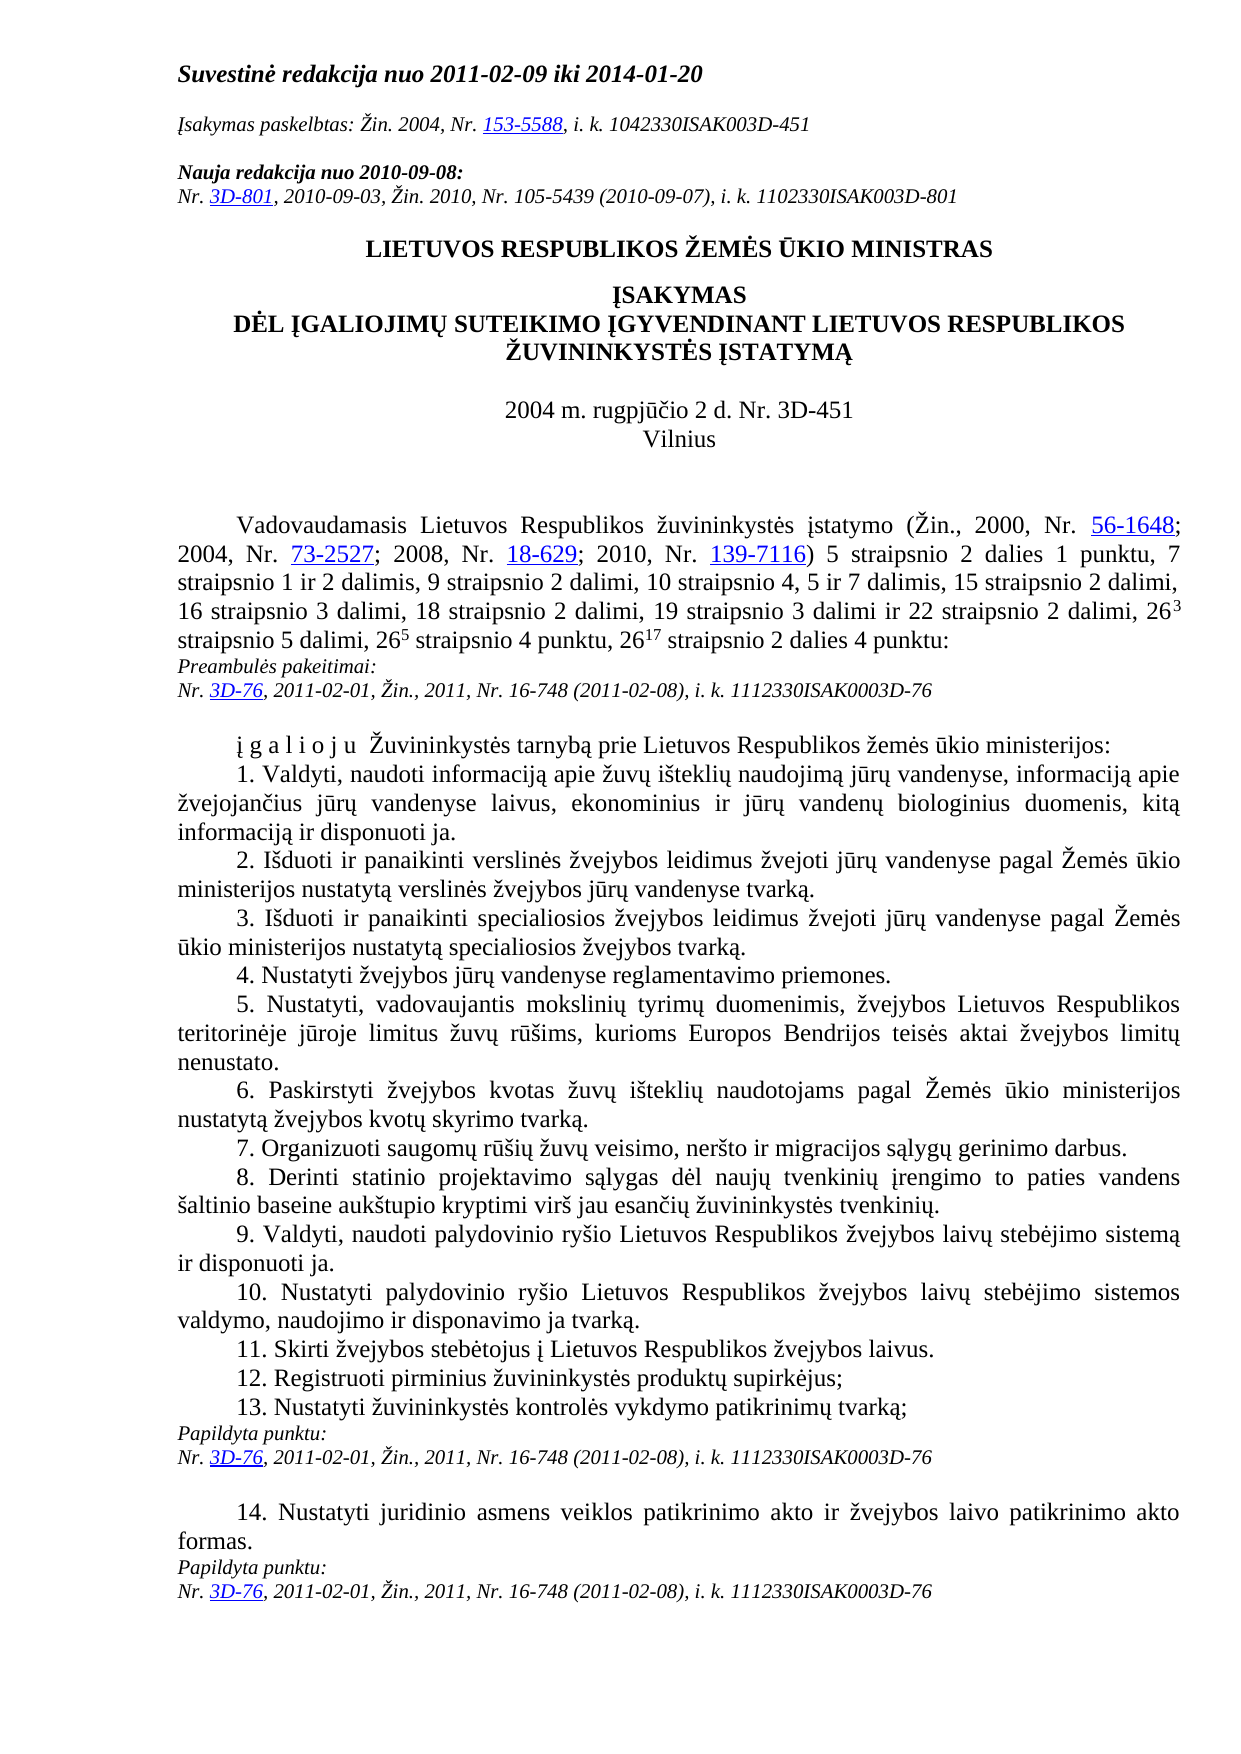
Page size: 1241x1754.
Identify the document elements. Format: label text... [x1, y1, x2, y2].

text 10. Nustatyti palydovinio ryšio Lietuvos Respublikos žvejybos laivų stebėjimo sistemos valdymo, naudojimo ir disponavimo ja tvarką. [177, 1277, 1181, 1334]
text 7. Organizuoti saugomų rūšių žuvų veisimo, neršto ir migracijos sąlygų gerinimo darbus. [177, 1133, 1181, 1162]
text Įsakymas paskelbtas: Žin. 2004, Nr. 153-5588, i. k. 1042330ISAK003D-451 [177, 112, 1181, 136]
text 9. Valdyti, naudoti palydovinio ryšio Lietuvos Respublikos žvejybos laivų stebėjimo sistemą ir disponuoti ja. [177, 1219, 1181, 1277]
text Papildyta punktu: [177, 1421, 1181, 1445]
text Nr. 3D-801, 2010-09-03, Žin. 2010, Nr. 105-5439 (2010-09-07), i. k. 1102330ISAK003D-801 [177, 184, 1181, 208]
text Nr. 3D-76, 2011-02-01, Žin., 2011, Nr. 16-748 (2011-02-08), i. k. 1112330ISAK0003D-76 [177, 1445, 1181, 1469]
text Nauja redakcija nuo 2010-09-08: [177, 160, 1181, 184]
text 12. Registruoti pirminius žuvininkystės produktų supirkėjus; [177, 1363, 1181, 1392]
text 13. Nustatyti žuvininkystės kontrolės vykdymo patikrinimų tvarką; [177, 1392, 1181, 1421]
text įgalioju Žuvininkystės tarnybą prie Lietuvos Respublikos žemės ūkio ministerijos: [177, 731, 1181, 759]
text 8. Derinti statinio projektavimo sąlygas dėl naujų tvenkinių įrengimo to paties vandens šaltinio baseine aukštupio kryptimi virš jau esančių žuvininkystės tvenkinių. [177, 1162, 1181, 1219]
text 4. Nustatyti žvejybos jūrų vandenyse reglamentavimo priemones. [177, 961, 1181, 989]
text DĖL ĮGALIOJIMŲ SUTEIKIMO ĮGYVENDINANT LIETUVOS RESPUBLIKOS ŽUVININKYSTĖS ĮSTATYMĄ [177, 309, 1181, 366]
text Preambulės pakeitimai: [177, 654, 1181, 678]
text 5. Nustatyti, vadovaujantis mokslinių tyrimų duomenimis, žvejybos Lietuvos Respublikos teritorinėje jūroje limitus žuvų rūšims, kurioms Europos Bendrijos teisės aktai žvejybos limitų nenustato. [177, 989, 1181, 1076]
text 2004 m. rugpjūčio 2 d. Nr. 3D-451 [177, 395, 1181, 424]
text 11. Skirti žvejybos stebėtojus į Lietuvos Respublikos žvejybos laivus. [177, 1334, 1181, 1363]
text LIETUVOS RESPUBLIKOS ŽEMĖS ŪKIO MINISTRAS [177, 234, 1181, 263]
text 14. Nustatyti juridinio asmens veiklos patikrinimo akto ir žvejybos laivo patikrinimo akto formas. [177, 1497, 1181, 1555]
text Suvestinė redakcija nuo 2011-02-09 iki 2014-01-20 [177, 59, 1181, 88]
text 2. Išduoti ir panaikinti verslinės žvejybos leidimus žvejoti jūrų vandenyse pagal Žemės ūkio ministerijos nustatytą verslinės žvejybos jūrų vandenyse tvarką. [177, 846, 1181, 903]
text Nr. 3D-76, 2011-02-01, Žin., 2011, Nr. 16-748 (2011-02-08), i. k. 1112330ISAK0003D-76 [177, 678, 1181, 702]
text Papildyta punktu: [177, 1555, 1181, 1579]
text Nr. 3D-76, 2011-02-01, Žin., 2011, Nr. 16-748 (2011-02-08), i. k. 1112330ISAK0003D-76 [177, 1579, 1181, 1603]
text Vilnius [177, 424, 1181, 452]
text 1. Valdyti, naudoti informaciją apie žuvų išteklių naudojimą jūrų vandenyse, informaciją apie žvejojančius jūrų vandenyse laivus, ekonominius ir jūrų vandenų biologinius duomenis, kitą informaciją ir disponuoti ja. [177, 759, 1181, 846]
text ĮSAKYMAS [177, 280, 1181, 309]
text 6. Paskirstyti žvejybos kvotas žuvų išteklių naudotojams pagal Žemės ūkio ministerijos nustatytą žvejybos kvotų skyrimo tvarką. [177, 1076, 1181, 1133]
text 3. Išduoti ir panaikinti specialiosios žvejybos leidimus žvejoti jūrų vandenyse pagal Žemės ūkio ministerijos nustatytą specialiosios žvejybos tvarką. [177, 903, 1181, 961]
text Vadovaudamasis Lietuvos Respublikos žuvininkystės įstatymo (Žin., 2000, Nr. 56-1648; 2004, Nr. 73-2527; 2008, Nr. 18-629; 2010, Nr. 139-7116) 5 straipsnio 2 dalies 1 punktu, 7 straipsnio 1 ir 2 dalimis, 9 straipsnio 2 dalimi, 10 straipsnio 4, 5 ir 7 dalimis, 15 straipsnio 2 dalimi, 16 straipsnio 3 dalimi, 18 straipsnio 2 dalimi, 19 straipsnio 3 dalimi ir 22 straipsnio 2 dalimi, 263 straipsnio 5 dalimi, 265 straipsnio 4 punktu, 2617 straipsnio 2 dalies 4 punktu: [177, 510, 1181, 654]
